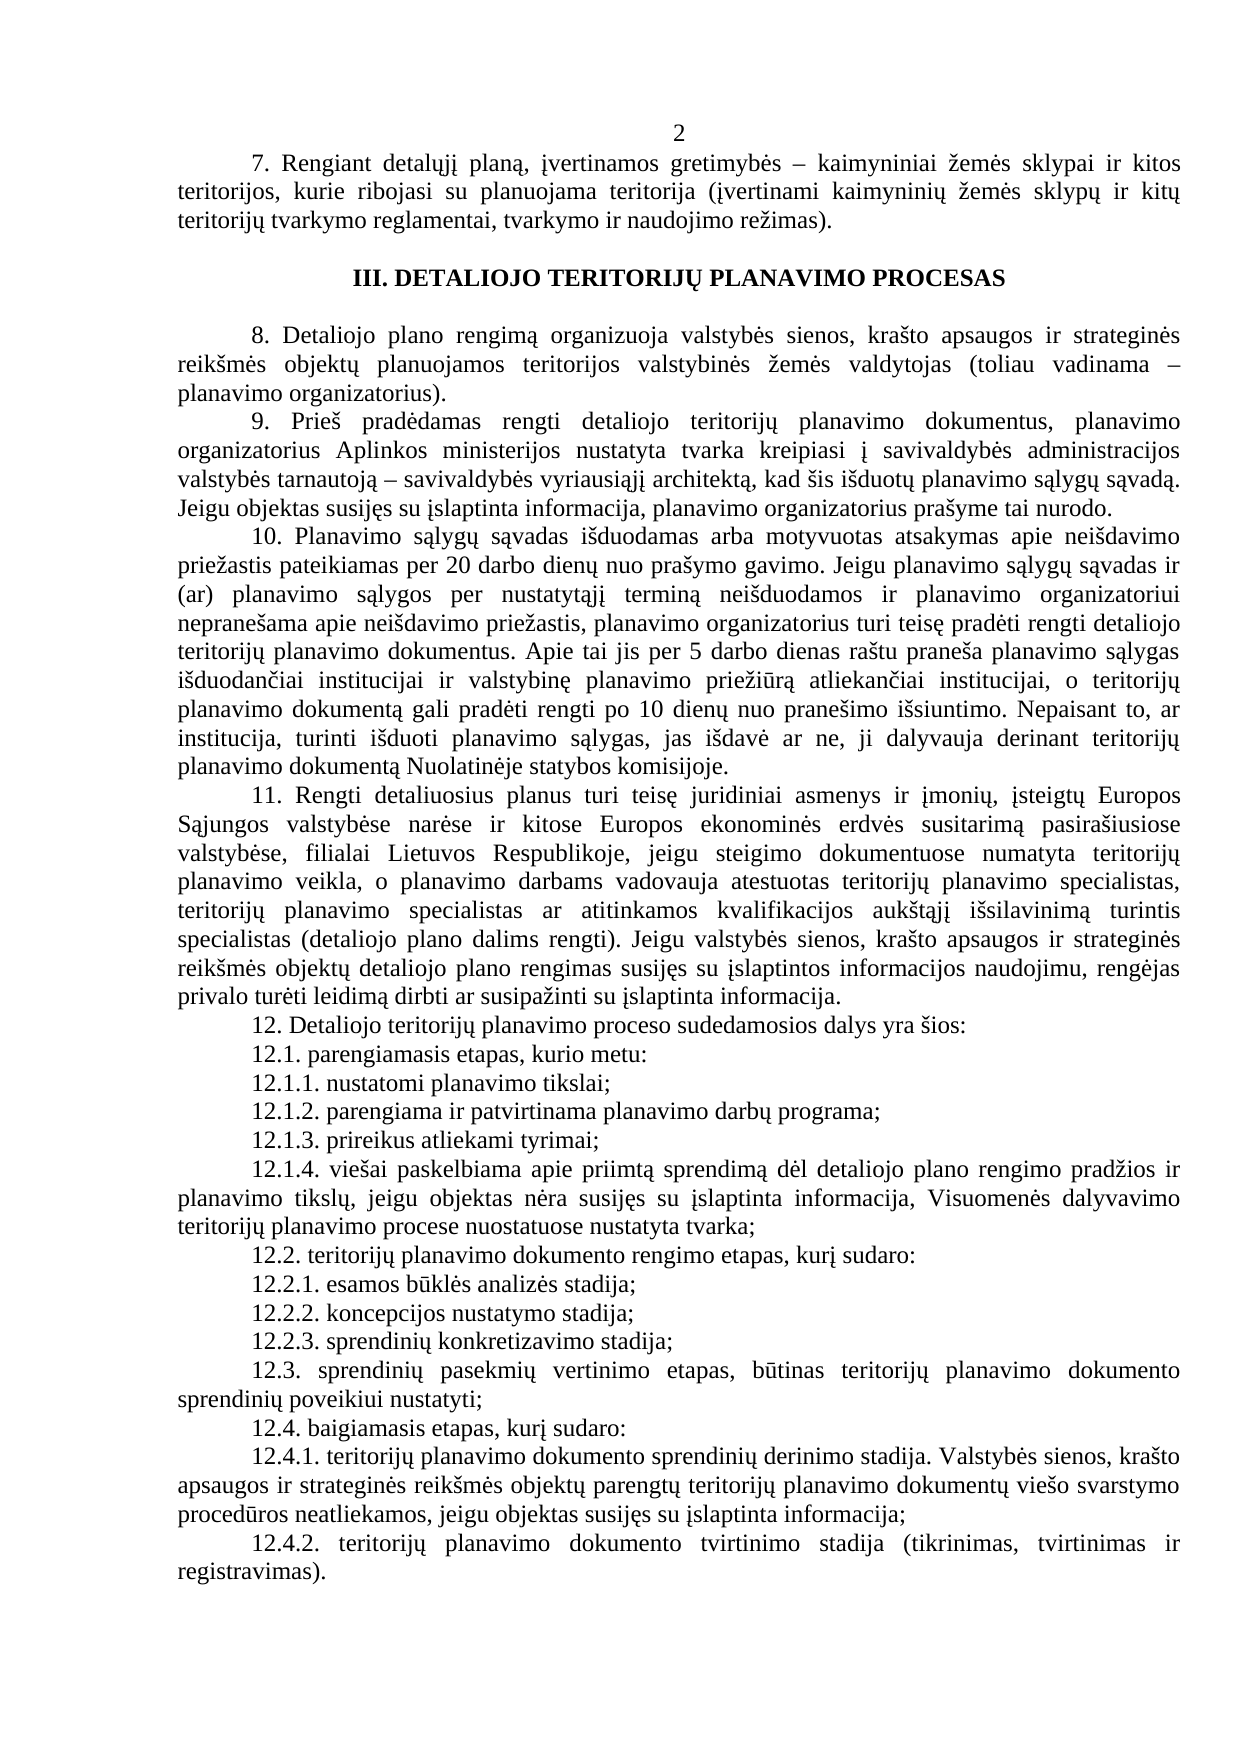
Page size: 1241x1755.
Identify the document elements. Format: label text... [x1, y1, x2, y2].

text 12.1.4. viešai paskelbiama apie priimtą sprendimą dėl detaliojo plano rengimo pradžios ir planavimo tikslų, jeigu objektas nėra susijęs su įslaptinta informacija, Visuomenės dalyvavimo teritorijų planavimo procese nuostatuose nustatyta tvarka; [177, 1154, 1181, 1240]
text 12.2.3. sprendinių konkretizavimo stadija; [177, 1326, 1181, 1355]
text 12.1.3. prireikus atliekami tyrimai; [177, 1125, 1181, 1154]
text 12.2. teritorijų planavimo dokumento rengimo etapas, kurį sudaro: [177, 1240, 1181, 1269]
text III. DETALIOJO TERITORIJŲ PLANAVIMO PROCESAS [177, 263, 1181, 291]
text 10. Planavimo sąlygų sąvadas išduodamas arba motyvuotas atsakymas apie neišdavimo priežastis pateikiamas per 20 darbo dienų nuo prašymo gavimo. Jeigu planavimo sąlygų sąvadas ir (ar) planavimo sąlygos per nustatytąjį terminą neišduodamos ir planavimo organizatoriui nepranešama apie neišdavimo priežastis, planavimo organizatorius turi teisę pradėti rengti detaliojo teritorijų planavimo dokumentus. Apie tai jis per 5 darbo dienas raštu praneša planavimo sąlygas išduodančiai institucijai ir valstybinę planavimo priežiūrą atliekančiai institucijai, o teritorijų planavimo dokumentą gali pradėti rengti po 10 dienų nuo pranešimo išsiuntimo. Nepaisant to, ar institucija, turinti išduoti planavimo sąlygas, jas išdavė ar ne, ji dalyvauja derinant teritorijų planavimo dokumentą Nuolatinėje statybos komisijoje. [177, 521, 1181, 780]
text 12.1.2. parengiama ir patvirtinama planavimo darbų programa; [177, 1096, 1181, 1125]
text 12.2.2. koncepcijos nustatymo stadija; [177, 1298, 1181, 1326]
text 12.4.1. teritorijų planavimo dokumento sprendinių derinimo stadija. Valstybės sienos, krašto apsaugos ir strateginės reikšmės objektų parengtų teritorijų planavimo dokumentų viešo svarstymo procedūros neatliekamos, jeigu objektas susijęs su įslaptinta informacija; [177, 1441, 1181, 1528]
text 8. Detaliojo plano rengimą organizuoja valstybės sienos, krašto apsaugos ir strateginės reikšmės objektų planuojamos teritorijos valstybinės žemės valdytojas (toliau vadinama – planavimo organizatorius). [177, 320, 1181, 406]
text 12.4. baigiamasis etapas, kurį sudaro: [177, 1413, 1181, 1441]
text 12.1. parengiamasis etapas, kurio metu: [177, 1039, 1181, 1068]
text 11. Rengti detaliuosius planus turi teisę juridiniai asmenys ir įmonių, įsteigtų Europos Sąjungos valstybėse narėse ir kitose Europos ekonominės erdvės susitarimą pasirašiusiose valstybėse, filialai Lietuvos Respublikoje, jeigu steigimo dokumentuose numatyta teritorijų planavimo veikla, o planavimo darbams vadovauja atestuotas teritorijų planavimo specialistas, teritorijų planavimo specialistas ar atitinkamos kvalifikacijos aukštąjį išsilavinimą turintis specialistas (detaliojo plano dalims rengti). Jeigu valstybės sienos, krašto apsaugos ir strateginės reikšmės objektų detaliojo plano rengimas susijęs su įslaptintos informacijos naudojimu, rengėjas privalo turėti leidimą dirbti ar susipažinti su įslaptinta informacija. [177, 780, 1181, 1010]
text 9. Prieš pradėdamas rengti detaliojo teritorijų planavimo dokumentus, planavimo organizatorius Aplinkos ministerijos nustatyta tvarka kreipiasi į savivaldybės administracijos valstybės tarnautoją – savivaldybės vyriausiąjį architektą, kad šis išduotų planavimo sąlygų sąvadą. Jeigu objektas susijęs su įslaptinta informacija, planavimo organizatorius prašyme tai nurodo. [177, 406, 1181, 521]
text 12. Detaliojo teritorijų planavimo proceso sudedamosios dalys yra šios: [177, 1010, 1181, 1039]
text 12.3. sprendinių pasekmių vertinimo etapas, būtinas teritorijų planavimo dokumento sprendinių poveikiui nustatyti; [177, 1355, 1181, 1413]
text 7. Rengiant detalųjį planą, įvertinamos gretimybės – kaimyniniai žemės sklypai ir kitos teritorijos, kurie ribojasi su planuojama teritorija (įvertinami kaimyninių žemės sklypų ir kitų teritorijų tvarkymo reglamentai, tvarkymo ir naudojimo režimas). [177, 148, 1181, 234]
text 12.2.1. esamos būklės analizės stadija; [177, 1269, 1181, 1298]
text 12.1.1. nustatomi planavimo tikslai; [177, 1068, 1181, 1096]
text 12.4.2. teritorijų planavimo dokumento tvirtinimo stadija (tikrinimas, tvirtinimas ir registravimas). [177, 1528, 1181, 1585]
